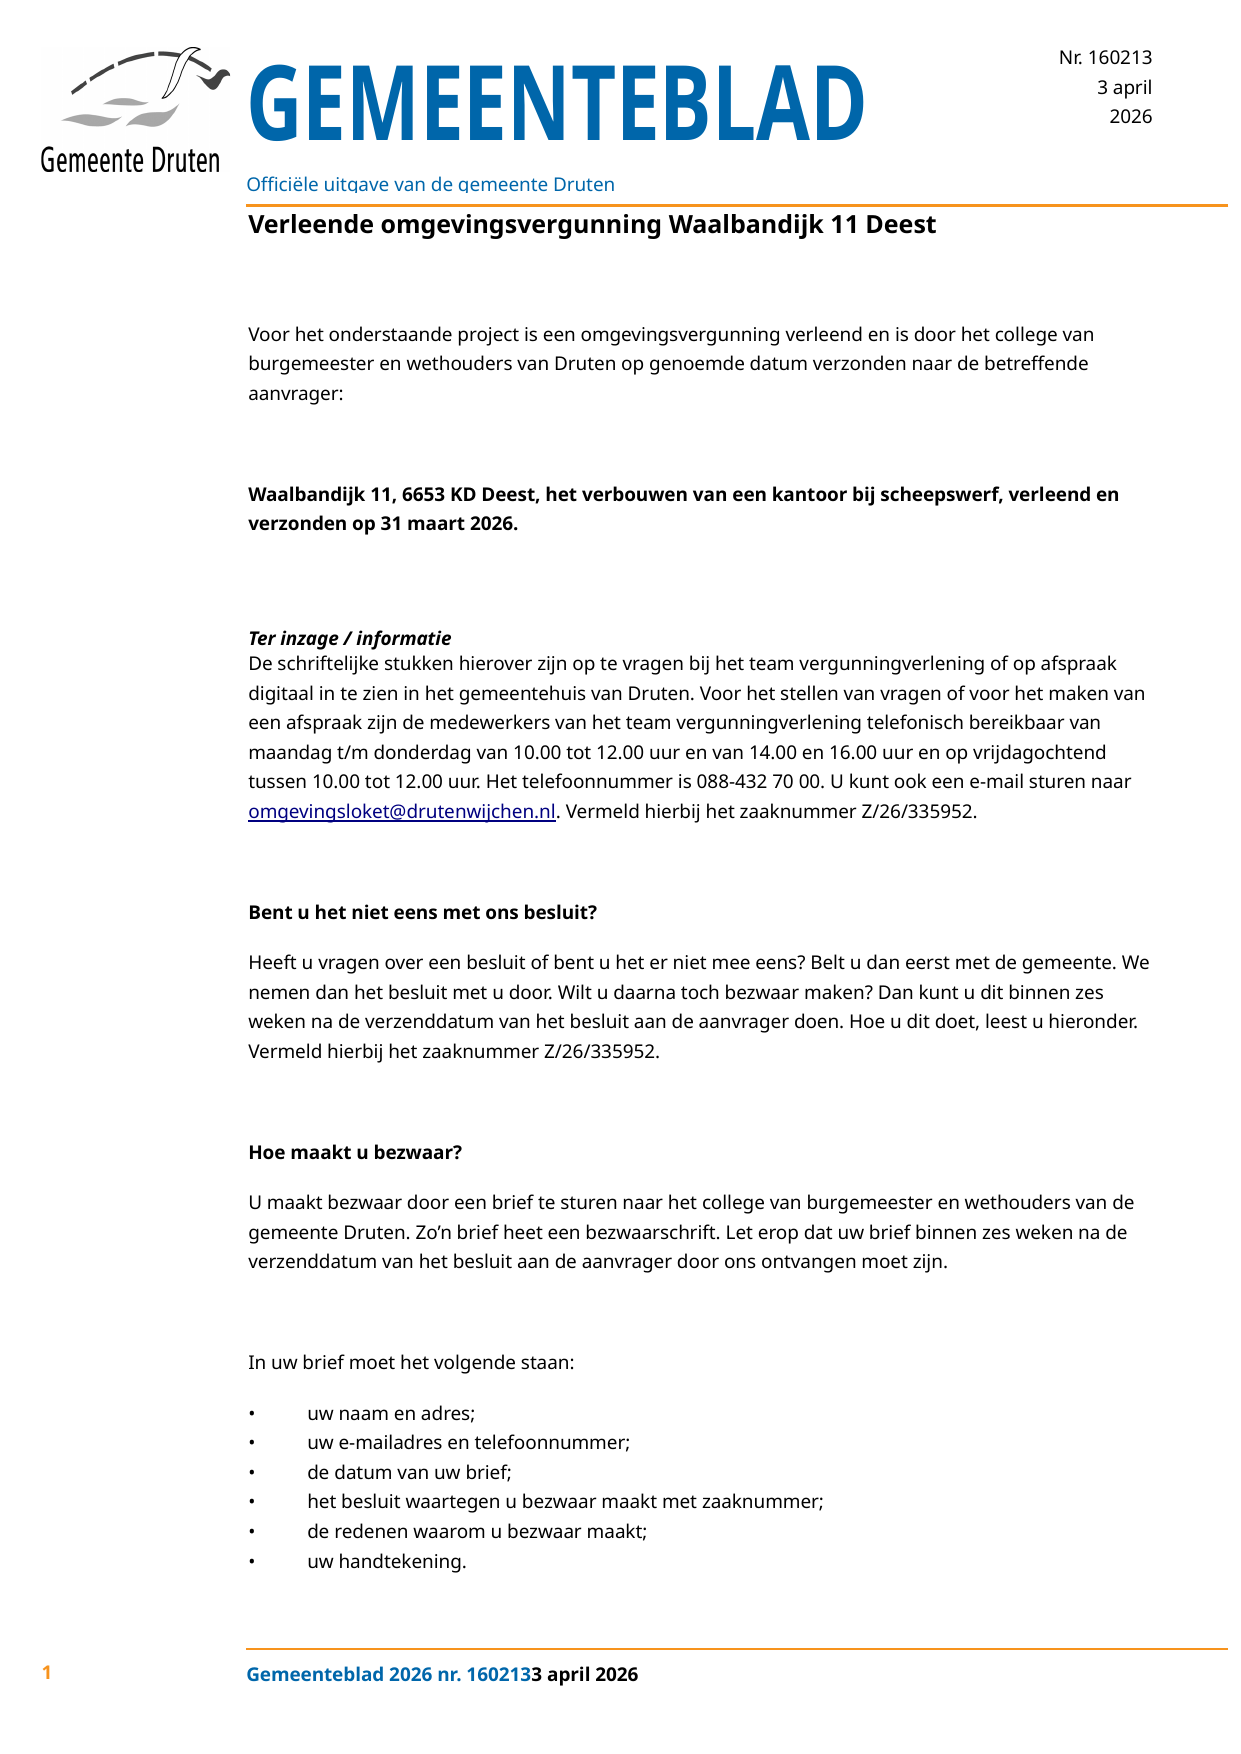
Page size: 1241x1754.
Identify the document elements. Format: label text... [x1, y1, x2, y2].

list uw naam en adres; [248, 1400, 1152, 1426]
list het besluit waartegen u bezwaar maakt met zaaknummer; [248, 1489, 1152, 1514]
text Ter inzage / informatie [248, 625, 1152, 650]
text Hoe maakt u bezwaar? [248, 1139, 1152, 1165]
list uw handtekening. [248, 1548, 1152, 1574]
picture [41, 47, 231, 172]
list uw e-mailadres en telefoonnummer; [248, 1429, 1152, 1455]
text Verleende omgevingsvergunning Waalbandijk 11 Deest [248, 207, 1152, 241]
list de datum van uw brief; [248, 1459, 1152, 1485]
text Bent u het niet eens met ons besluit? [248, 899, 1152, 925]
text Heeft u vragen over een besluit of bent u het er niet mee eens? Belt u dan eerst met de gemeente. We nemen dan het besluit met u door. Wilt u daarna toch bezwaar maken? Dan kunt u dit binnen zes weken na de verzenddatum van het besluit aan de aanvrager doen. Hoe u dit doet, leest u hieronder. Vermeld hierbij het zaaknummer Z/26/335952. [248, 949, 1152, 1064]
list de redenen waarom u bezwaar maakt; [248, 1518, 1152, 1544]
text In uw brief moet het volgende staan: [248, 1349, 1152, 1375]
text De schriftelijke stukken hierover zijn op te vragen bij het team vergunningverlening of op afspraak digitaal in te zien in het gemeentehuis van Druten. Voor het stellen van vragen of voor het maken van een afspraak zijn de medewerkers van het team vergunningverlening telefonisch bereikbaar van maandag t/m donderdag van 10.00 tot 12.00 uur en van 14.00 en 16.00 uur en op vrijdagochtend tussen 10.00 tot 12.00 uur. Het telefoonnummer is 088-432 70 00. U kunt ook een e-mail sturen naar omgevingsloket@drutenwijchen.nl. Vermeld hierbij het zaaknummer Z/26/335952. [248, 650, 1152, 824]
text Voor het onderstaande project is een omgevingsvergunning verleend en is door het college van burgemeester en wethouders van Druten op genoemde datum verzonden naar de betreffende aanvrager: [248, 321, 1152, 406]
text U maakt bezwaar door een brief te sturen naar het college van burgemeester en wethouders van de gemeente Druten. Zo’n brief heet een bezwaarschrift. Let erop dat uw brief binnen zes weken na de verzenddatum van het besluit aan de aanvrager door ons ontvangen moet zijn. [248, 1189, 1152, 1274]
text Waalbandijk 11, 6653 KD Deest, het verbouwen van een kantoor bij scheepswerf, verleend en verzonden op 31 maart 2026. [248, 481, 1152, 536]
